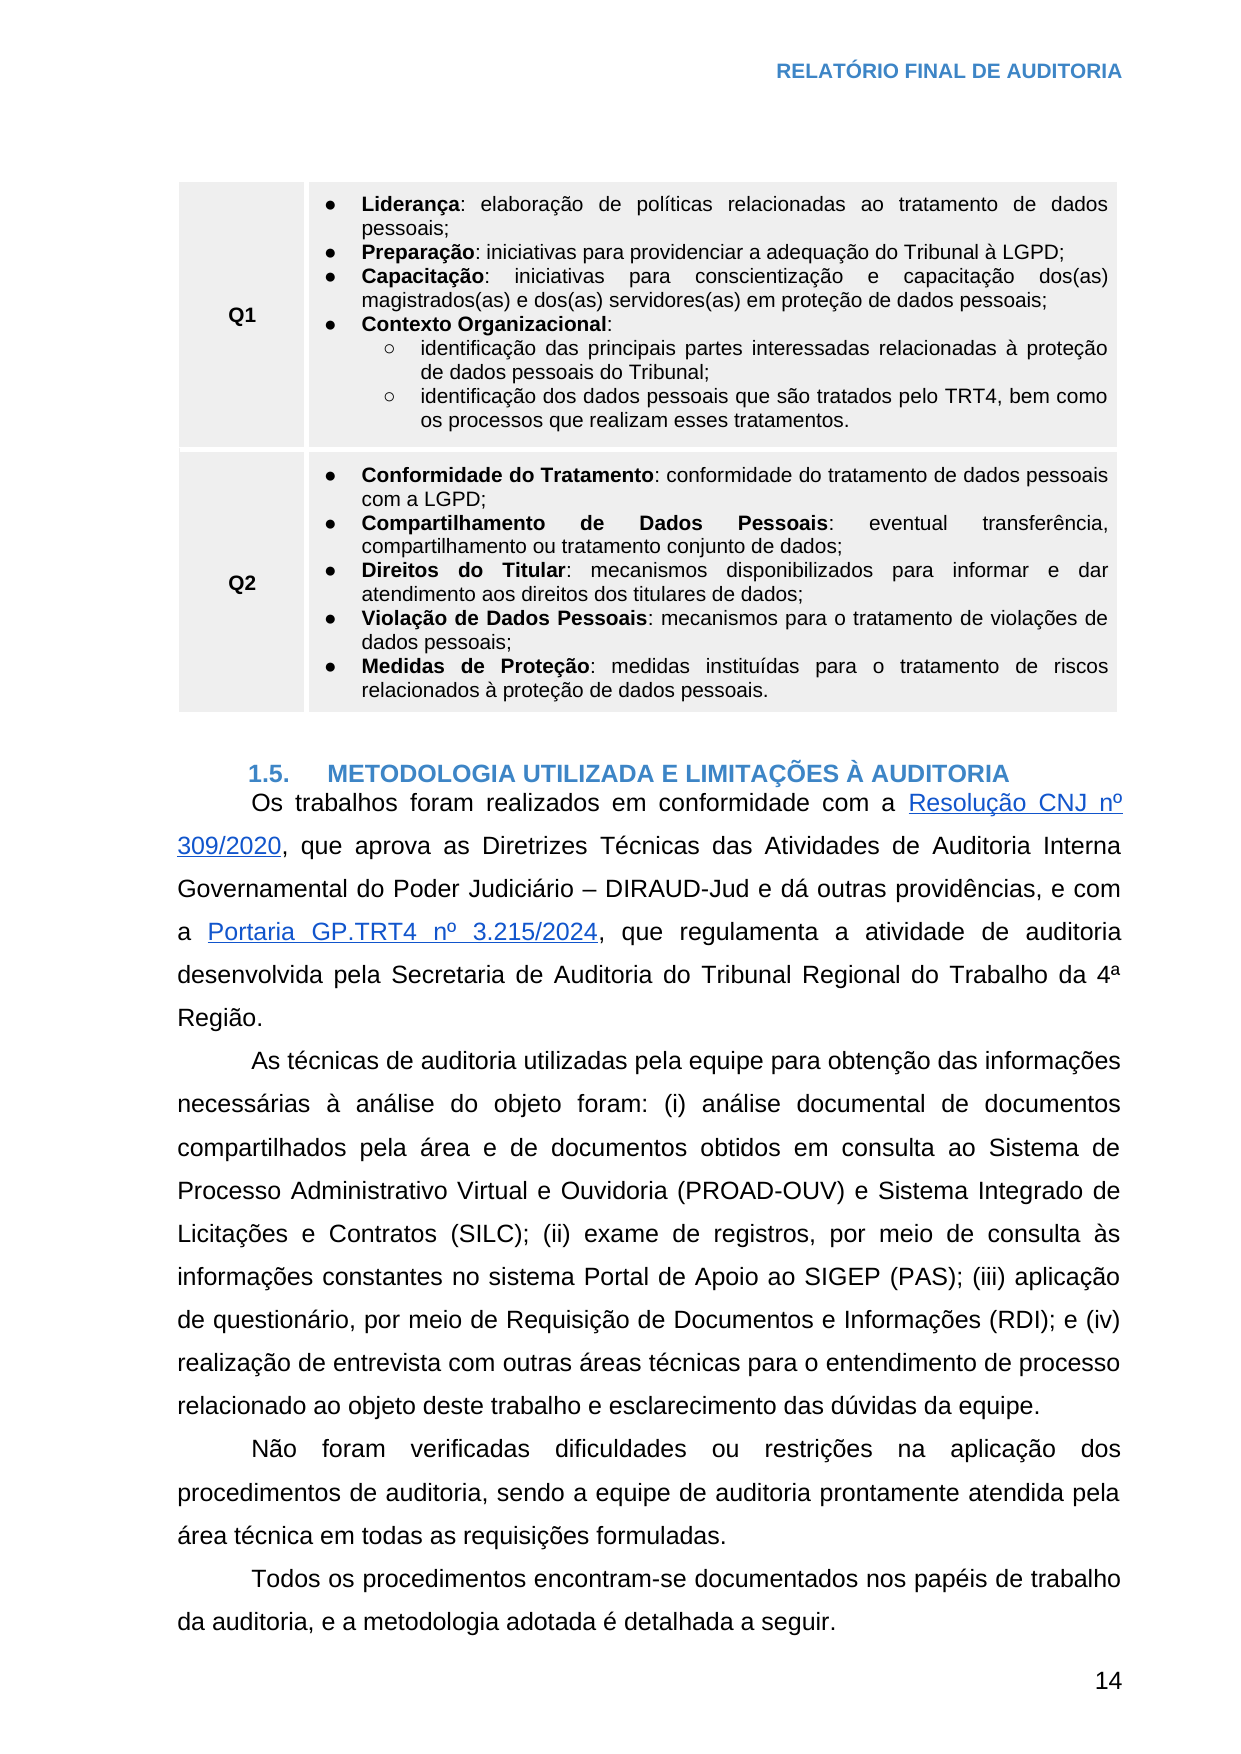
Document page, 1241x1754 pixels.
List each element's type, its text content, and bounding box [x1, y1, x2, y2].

text As técnicas de auditoria utilizadas pela equipe para obtenção das informações necessárias à análise do objeto foram: (i) análise documental de documentos compartilhados pela área e de documentos obtidos em consulta ao Sistema de Processo Administrativo Virtual e Ouvidoria (PROAD-OUV) e Sistema Integrado de Licitações e Contratos (SILC); (ii) exame de registros, por meio de consulta às informações constantes no sistema Portal de Apoio ao SIGEP (PAS); (iii) aplicação de questionário, por meio de Requisição de Documentos e Informações (RDI); e (iv) realização de entrevista com outras áreas técnicas para o entendimento de processo relacionado ao objeto deste trabalho e esclarecimento das dúvidas da equipe. [177, 1046, 1122, 1420]
subtitle METODOLOGIA UTILIZADA E LIMITAÇÕES À AUDITORIA [289, 759, 1122, 788]
text Não foram verificadas dificuldades ou restrições na aplicação dos procedimentos de auditoria, sendo a equipe de auditoria prontamente atendida pela área técnica em todas as requisições formuladas. [177, 1434, 1122, 1549]
text Os trabalhos foram realizados em conformidade com a Resolução CNJ nº 309/2020, que aprova as Diretrizes Técnicas das Atividades de Auditoria Interna Governamental do Poder Judiciário – DIRAUD-Jud e dá outras providências, e com a Portaria GP.TRT4 nº 3.215/2024, que regulamenta a atividade de auditoria desenvolvida pela Secretaria de Auditoria do Tribunal Regional do Trabalho da 4ª Região. [177, 788, 1122, 1032]
table_cell Conformidade do Tratamento: conformidade do tratamento de dados pessoais com a LGPD; Compartilhamento de Dados Pessoais: eventual transferência, compartilhamento ou tratamento conjunto de dados; Direitos do Titular: mecanismos disponibilizados para informar e dar atendimento aos direitos dos titulares de dados; Violação de Dados Pessoais: mecanismos para o tratamento de violações de dados pessoais; Medidas de Proteção: medidas instituídas para o tratamento de riscos relacionados à proteção de dados pessoais. [309, 452, 1117, 712]
table_cell Q1 [179, 182, 304, 447]
text Todos os procedimentos encontram-se documentados nos papéis de trabalho da auditoria, e a metodologia adotada é detalhada a seguir. [177, 1564, 1122, 1636]
table_cell Liderança: elaboração de políticas relacionadas ao tratamento de dados pessoais; Preparação: iniciativas para providenciar a adequação do Tribunal à LGPD; Capacitação: iniciativas para conscientização e capacitação dos(as) magistrados(as) e dos(as) servidores(as) em proteção de dados pessoais; Contexto Organizacional: identificação das principais partes interessadas relacionadas à proteção de dados pessoais do Tribunal; identificação dos dados pessoais que são tratados pelo TRT4, bem como os processos que realizam esses tratamentos. [309, 182, 1117, 447]
table_cell Q2 [179, 449, 304, 712]
